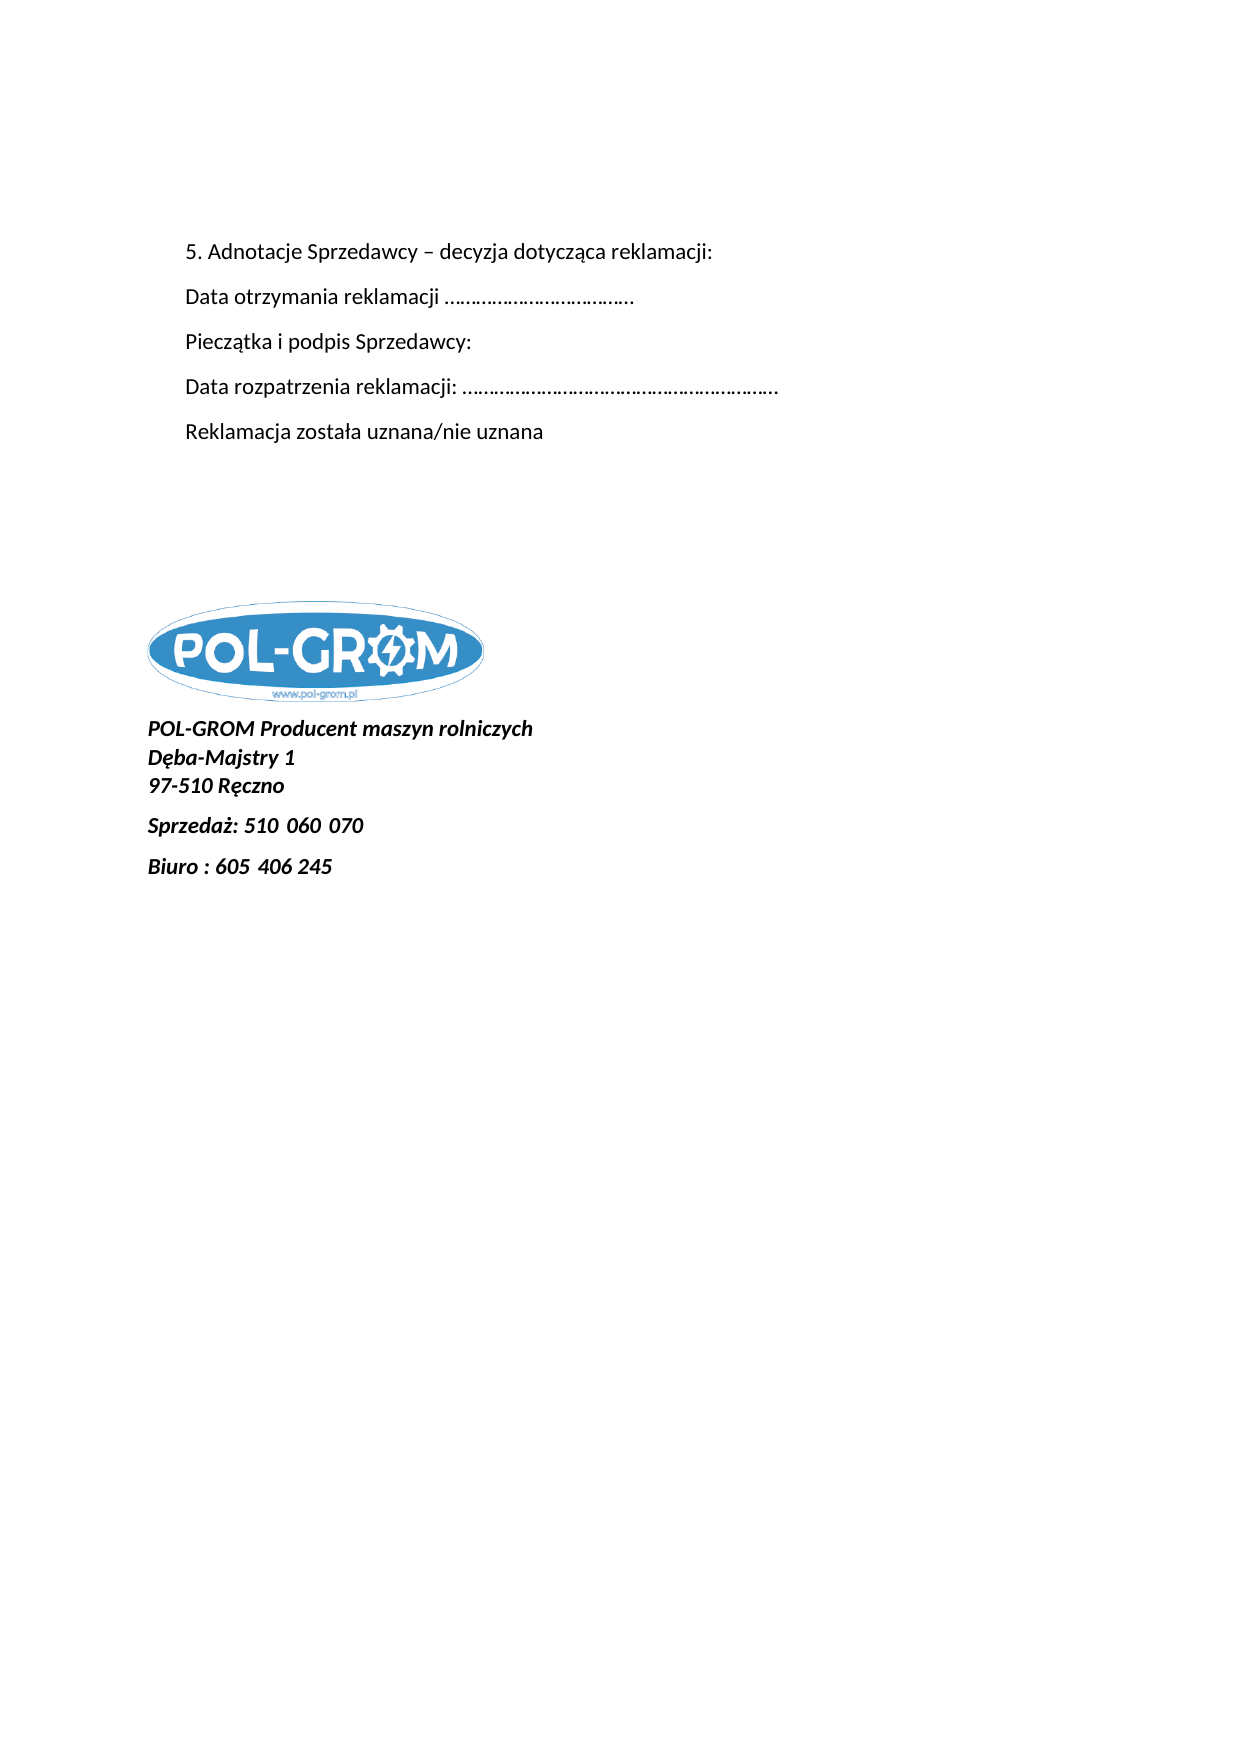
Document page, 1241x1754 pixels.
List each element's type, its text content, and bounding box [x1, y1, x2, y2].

text Sprzedaż: 510 060 070 [148, 812, 1093, 839]
text Reklamacja została uznana/nie uznana [185, 417, 1093, 445]
text Biuro : 605 406 245 [148, 852, 1093, 880]
text Pieczątka i podpis Sprzedawcy: [185, 327, 1093, 355]
text Data otrzymania reklamacji ……………………………… [185, 282, 1093, 310]
text 5. Adnotacje Sprzedawcy – decyzja dotycząca reklamacji: [185, 237, 1093, 265]
text Data rozpatrzenia reklamacji: …………………………………………………… [185, 372, 1093, 400]
text POL-GROM Producent maszyn rolniczych Dęba-Majstry 1 97-510 Ręczno [148, 714, 1093, 799]
